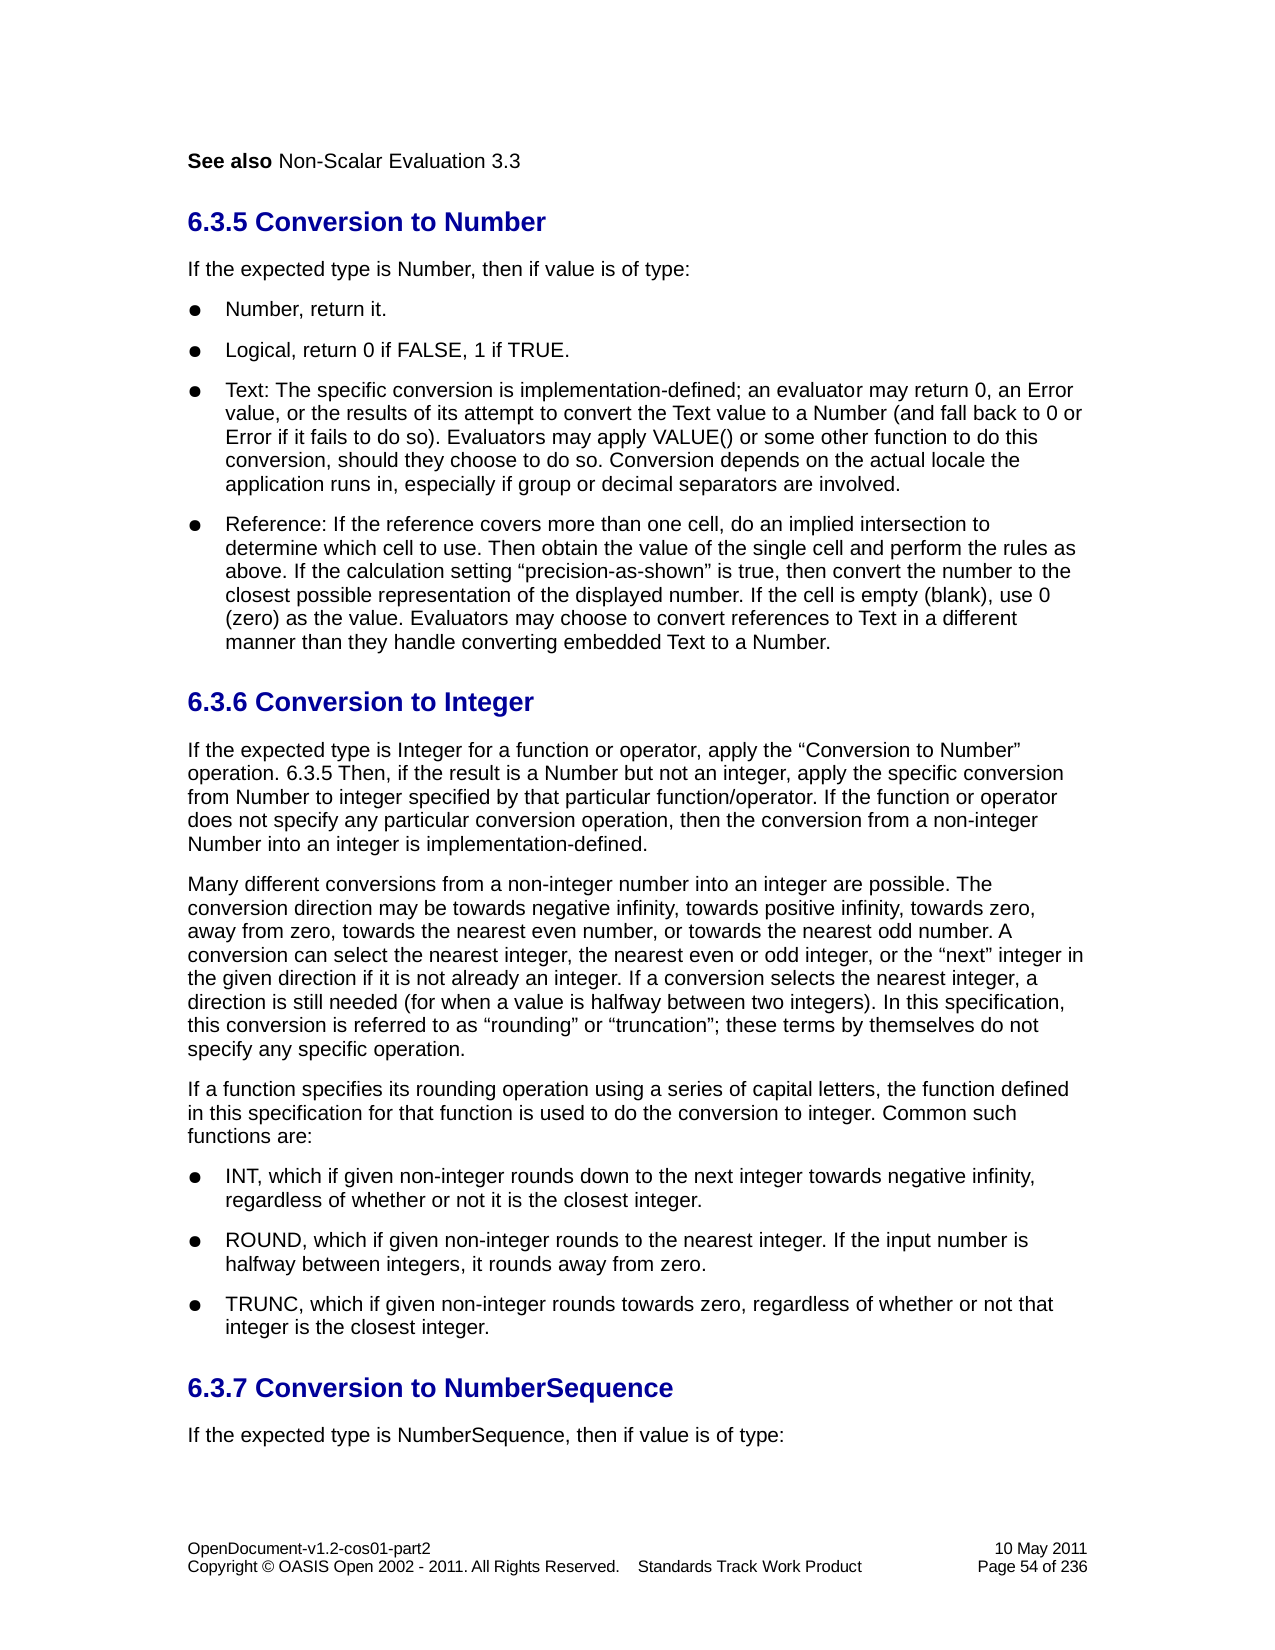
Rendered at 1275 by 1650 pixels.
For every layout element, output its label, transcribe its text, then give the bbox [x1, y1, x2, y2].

subtitle Conversion to Number [187, 207, 1088, 237]
list Number, return it. [187, 298, 1088, 321]
text Many different conversions from a non-integer number into an integer are possible. The conversion direction may be towards negative infinity, towards positive infinity, towards zero, away from zero, towards the nearest even number, or towards the nearest odd number. A conversion can select the nearest integer, the nearest even or odd integer, or the “next” integer in the given direction if it is not already an integer. If a conversion selects the nearest integer, a direction is still needed (for when a value is halfway between two integers). In this specification, this conversion is referred to as “rounding” or “truncation”; these terms by themselves do not specify any specific operation. [187, 872, 1088, 1061]
subtitle Conversion to Integer [187, 687, 1088, 717]
list Logical, return 0 if FALSE, 1 if TRUE. [187, 338, 1088, 362]
list Reference: If the reference covers more than one cell, do an implied intersection to determine which cell to use. Then obtain the value of the single cell and perform the rules as above. If the calculation setting “precision-as-shown” is true, then convert the number to the closest possible representation of the displayed number. If the cell is empty (blank), use 0 (zero) as the value. Evaluators may choose to convert references to Text in a different manner than they handle converting embedded Text to a Number. [187, 513, 1088, 654]
text See also Non-Scalar Evaluation 3.3 [187, 150, 1088, 173]
list Text: The specific conversion is implementation-defined; an evaluator may return 0, an Error value, or the results of its attempt to convert the Text value to a Number (and fall back to 0 or Error if it fails to do so). Evaluators may apply VALUE() or some other function to do this conversion, should they choose to do so. Conversion depends on the actual locale the application runs in, especially if group or decimal separators are involved. [187, 378, 1088, 496]
list ROUND, which if given non-integer rounds to the nearest integer. If the input number is halfway between integers, it rounds away from zero. [187, 1228, 1088, 1276]
text If the expected type is Integer for a function or operator, apply the “Conversion to Number” operation. 6.3.5 Then, if the result is a Number but not an integer, apply the specific conversion from Number to integer specified by that particular function/operator. If the function or operator does not specify any particular conversion operation, then the conversion from a non-integer Number into an integer is implementation-defined. [187, 738, 1088, 856]
subtitle Conversion to NumberSequence [187, 1373, 1088, 1403]
text If the expected type is NumberSequence, then if value is of type: [187, 1423, 1088, 1447]
text If a function specifies its rounding operation using a series of capital letters, the function defined in this specification for that function is used to do the conversion to integer. Common such functions are: [187, 1077, 1088, 1148]
list TRUNC, which if given non-integer rounds towards zero, regardless of whether or not that integer is the closest integer. [187, 1292, 1088, 1339]
list INT, which if given non-integer rounds down to the next integer towards negative infinity, regardless of whether or not it is the closest integer. [187, 1165, 1088, 1212]
text If the expected type is Number, then if value is of type: [187, 258, 1088, 281]
